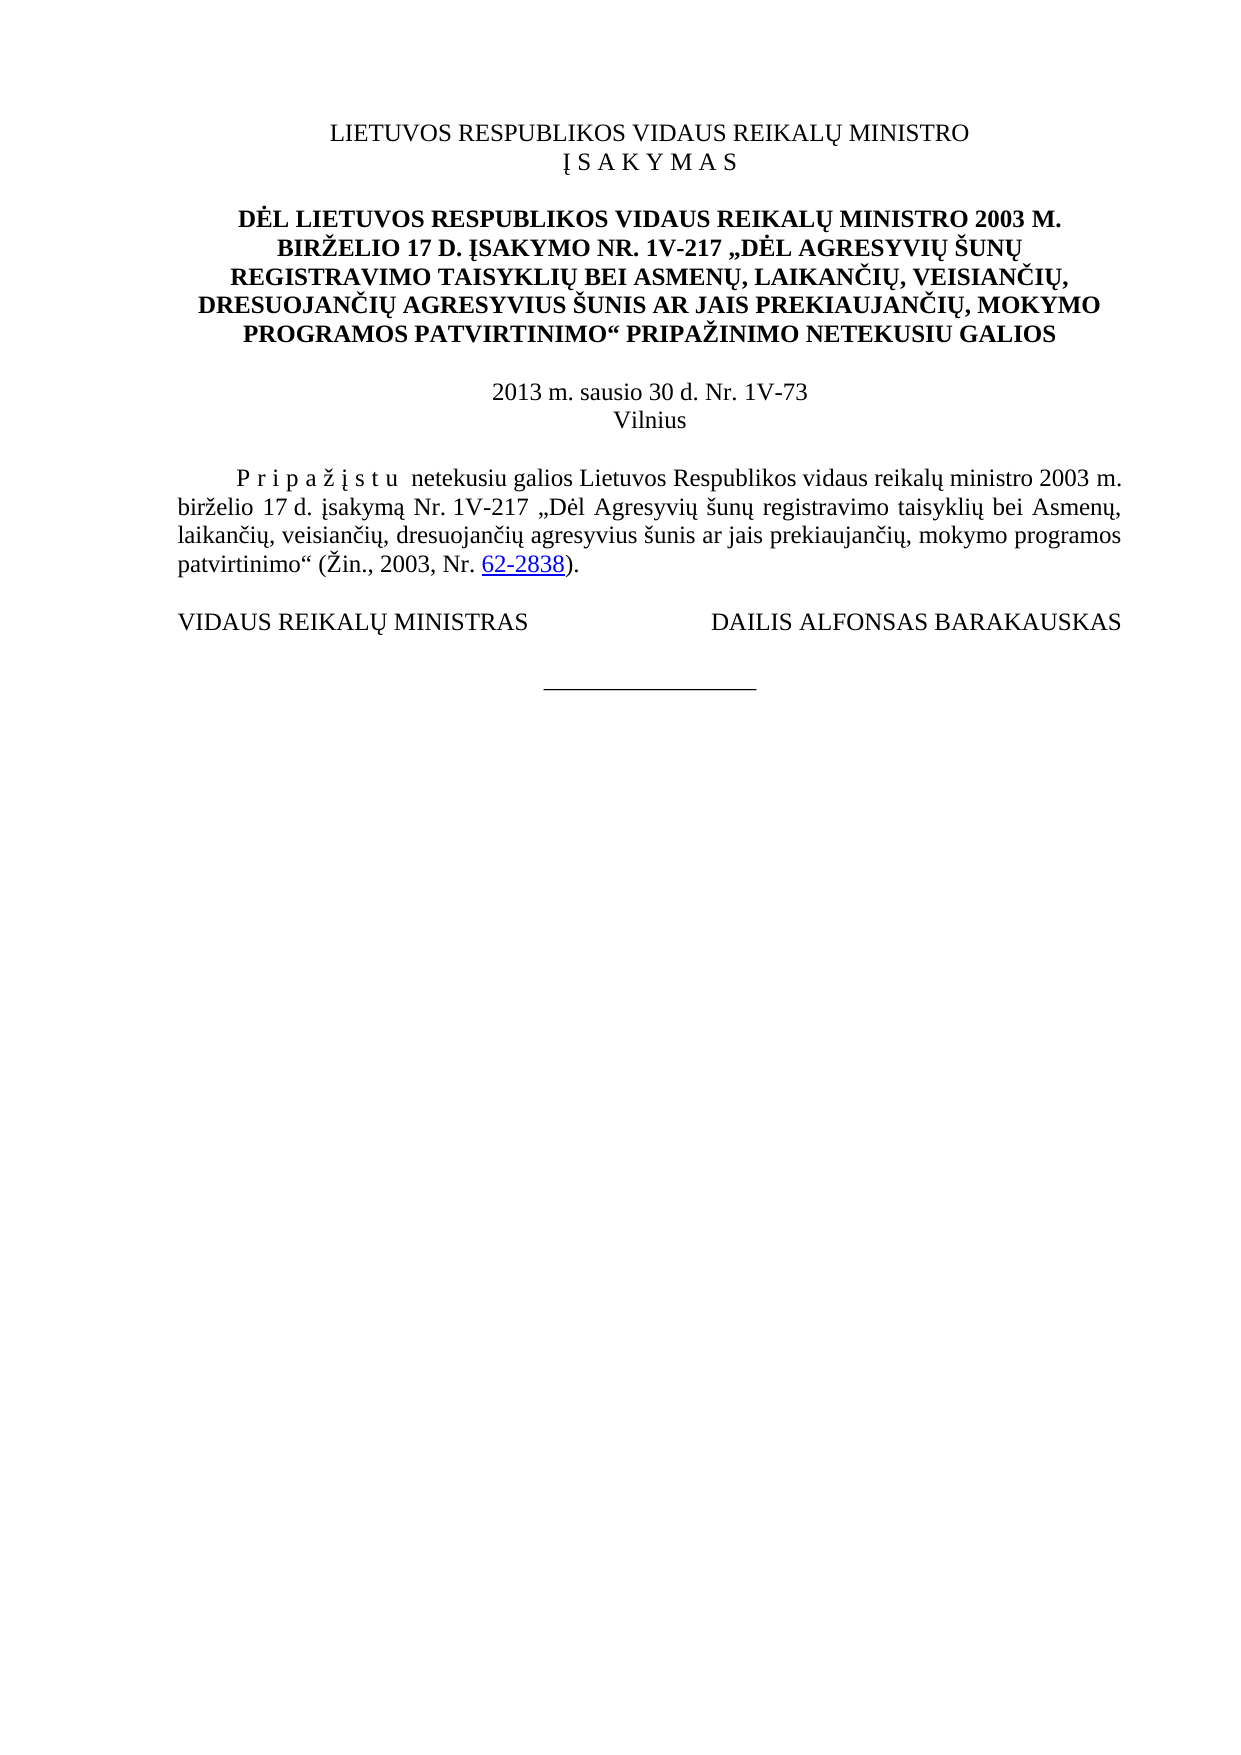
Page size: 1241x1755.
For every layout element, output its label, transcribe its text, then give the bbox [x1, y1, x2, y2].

text Vilnius [177, 406, 1122, 434]
text Į S A K Y M A S [177, 147, 1122, 176]
text Vidaus reikalų ministras Dailis Alfonsas Barakauskas [177, 607, 1122, 636]
text LIETUVOS RESPUBLIKOS VIDAUS REIKALŲ MINISTRO [177, 118, 1122, 147]
text 2013 m. sausio 30 d. Nr. 1V-73 [177, 377, 1122, 406]
text DĖL LIETUVOS RESPUBLIKOS VIDAUS REIKALŲ MINISTRO 2003 M. BIRŽELIO 17 D. ĮSAKYMO Nr. 1V-217 „DĖL AGRESYVIŲ ŠUNŲ REGISTRAVIMO TAISYKLIŲ BEI ASMENŲ, LAIKANČIŲ, VEISIANČIŲ, DRESUOJANČIŲ AGRESYVIUS ŠUNIS AR JAIS PREKIAUJANČIŲ, MOKYMO PROGRAMOS PATVIRTINIMO“ PRIPAŽINIMO NETEKUSIU GALIOS [177, 204, 1122, 348]
text _________________ [177, 664, 1122, 693]
text Pripažįstu netekusiu galios Lietuvos Respublikos vidaus reikalų ministro 2003 m. birželio 17 d. įsakymą Nr. 1V-217 „Dėl Agresyvių šunų registravimo taisyklių bei Asmenų, laikančių, veisiančių, dresuojančių agresyvius šunis ar jais prekiaujančių, mokymo programos patvirtinimo“ (Žin., 2003, Nr. 62-2838). [177, 463, 1122, 578]
